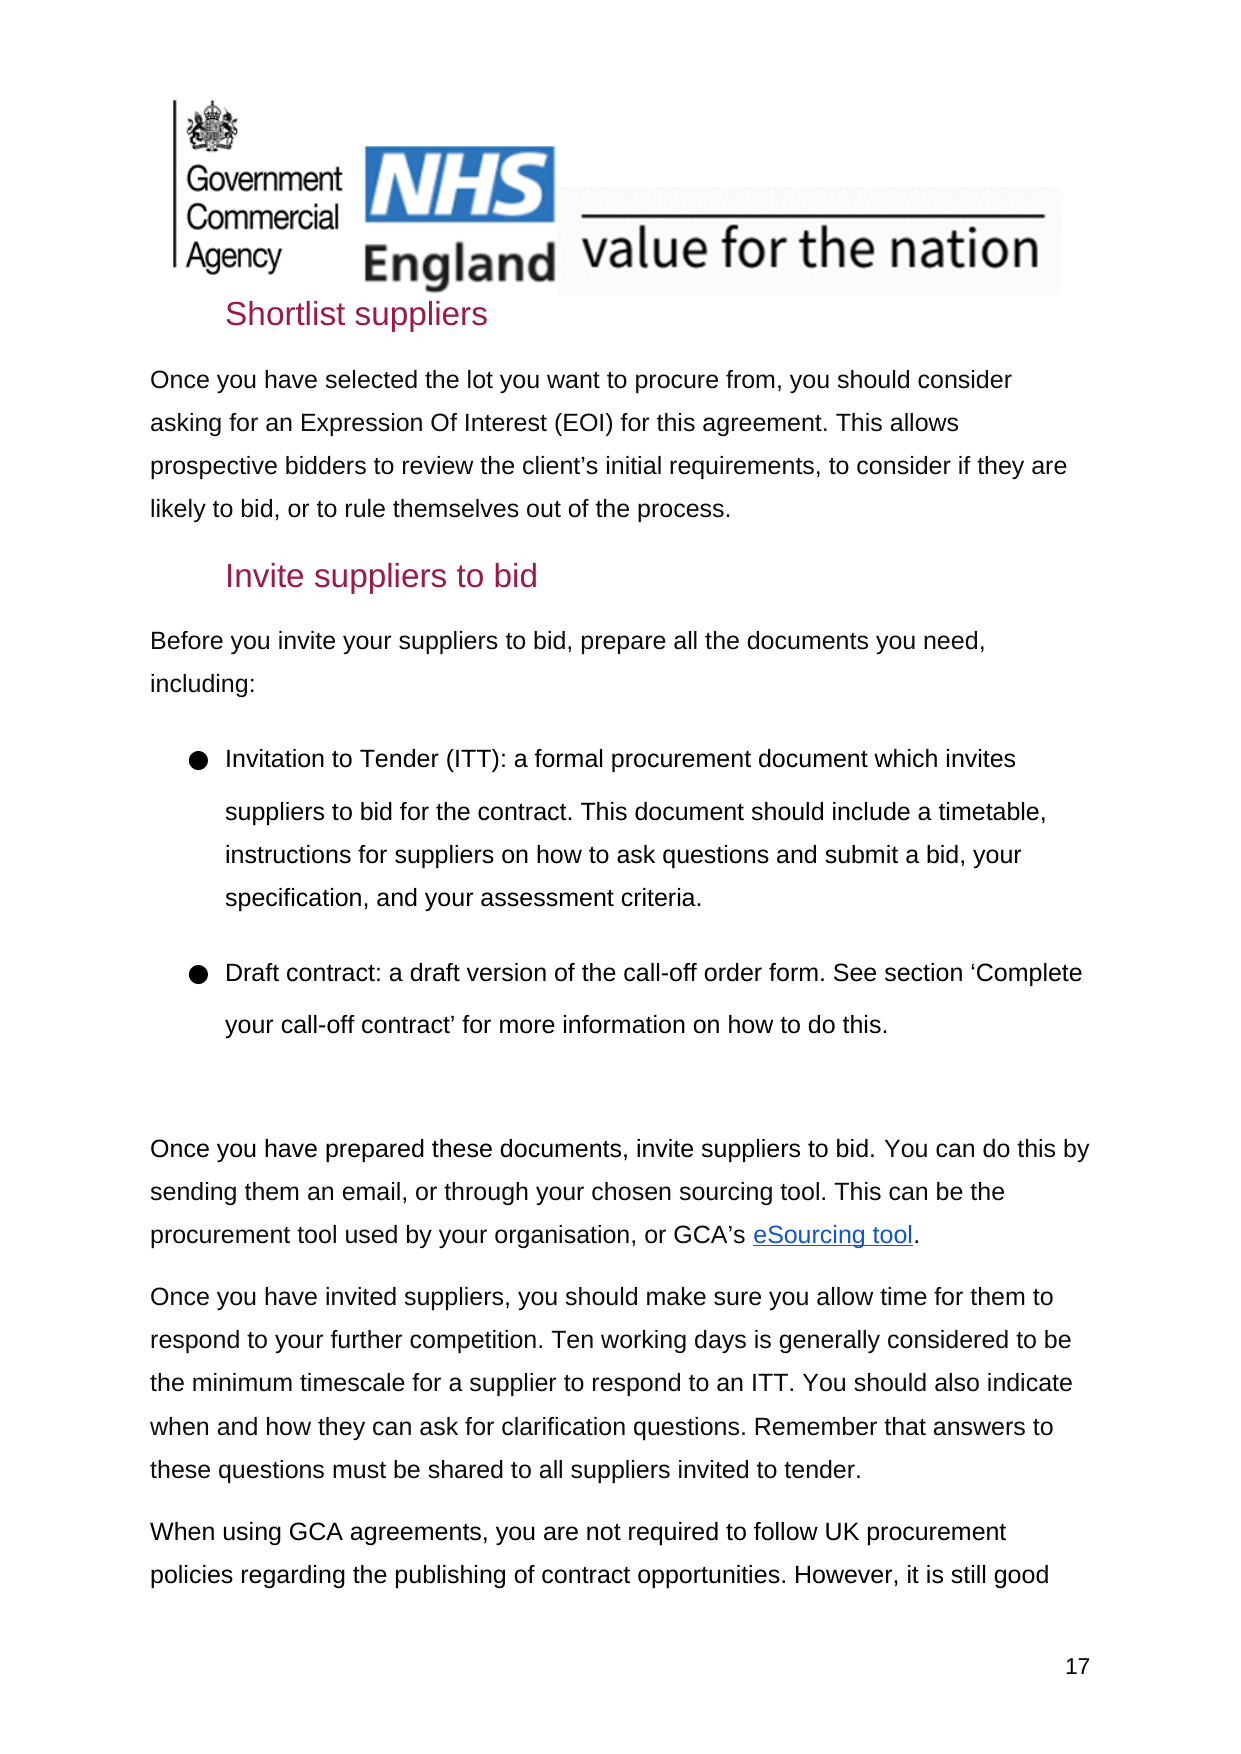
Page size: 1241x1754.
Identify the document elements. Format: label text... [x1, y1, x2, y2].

list Draft contract: a draft version of the call-off order form. See section ‘Complete your call-off contract’ for more information on how to do this. [187, 945, 1090, 1039]
text Once you have selected the lot you want to procure from, you should consider asking for an Expression Of Interest (EOI) for this agreement. This allows prospective bidders to review the client’s initial requirements, to consider if they are likely to bid, or to rule themselves out of the process. [150, 364, 1090, 523]
text Once you have invited suppliers, you should make sure you allow time for them to respond to your further competition. Ten working days is generally considered to be the minimum timescale for a supplier to respond to an ITT. You should also indicate when and how they can ask for clarification questions. Remember that answers to these questions must be shared to all suppliers invited to tender. [150, 1282, 1090, 1483]
list Invitation to Tender (ITT): a formal procurement document which invites suppliers to bid for the contract. This document should include a timetable, instructions for suppliers on how to ask questions and submit a bid, your specification, and your assessment criteria. [187, 731, 1090, 912]
text Once you have prepared these documents, invite suppliers to bid. You can do this by sending them an email, or through your chosen sourcing tool. This can be the procurement tool used by your organisation, or GCA’s eSourcing tool. [150, 1134, 1090, 1249]
subtitle Invite suppliers to bid [150, 556, 1090, 594]
text When using GCA agreements, you are not required to follow UK procurement policies regarding the publishing of contract opportunities. However, it is still good [150, 1517, 1090, 1588]
picture [150, 75, 1063, 295]
subtitle Shortlist suppliers [150, 294, 1090, 333]
text Before you invite your suppliers to bid, prepare all the documents you need, including: [150, 626, 1090, 698]
